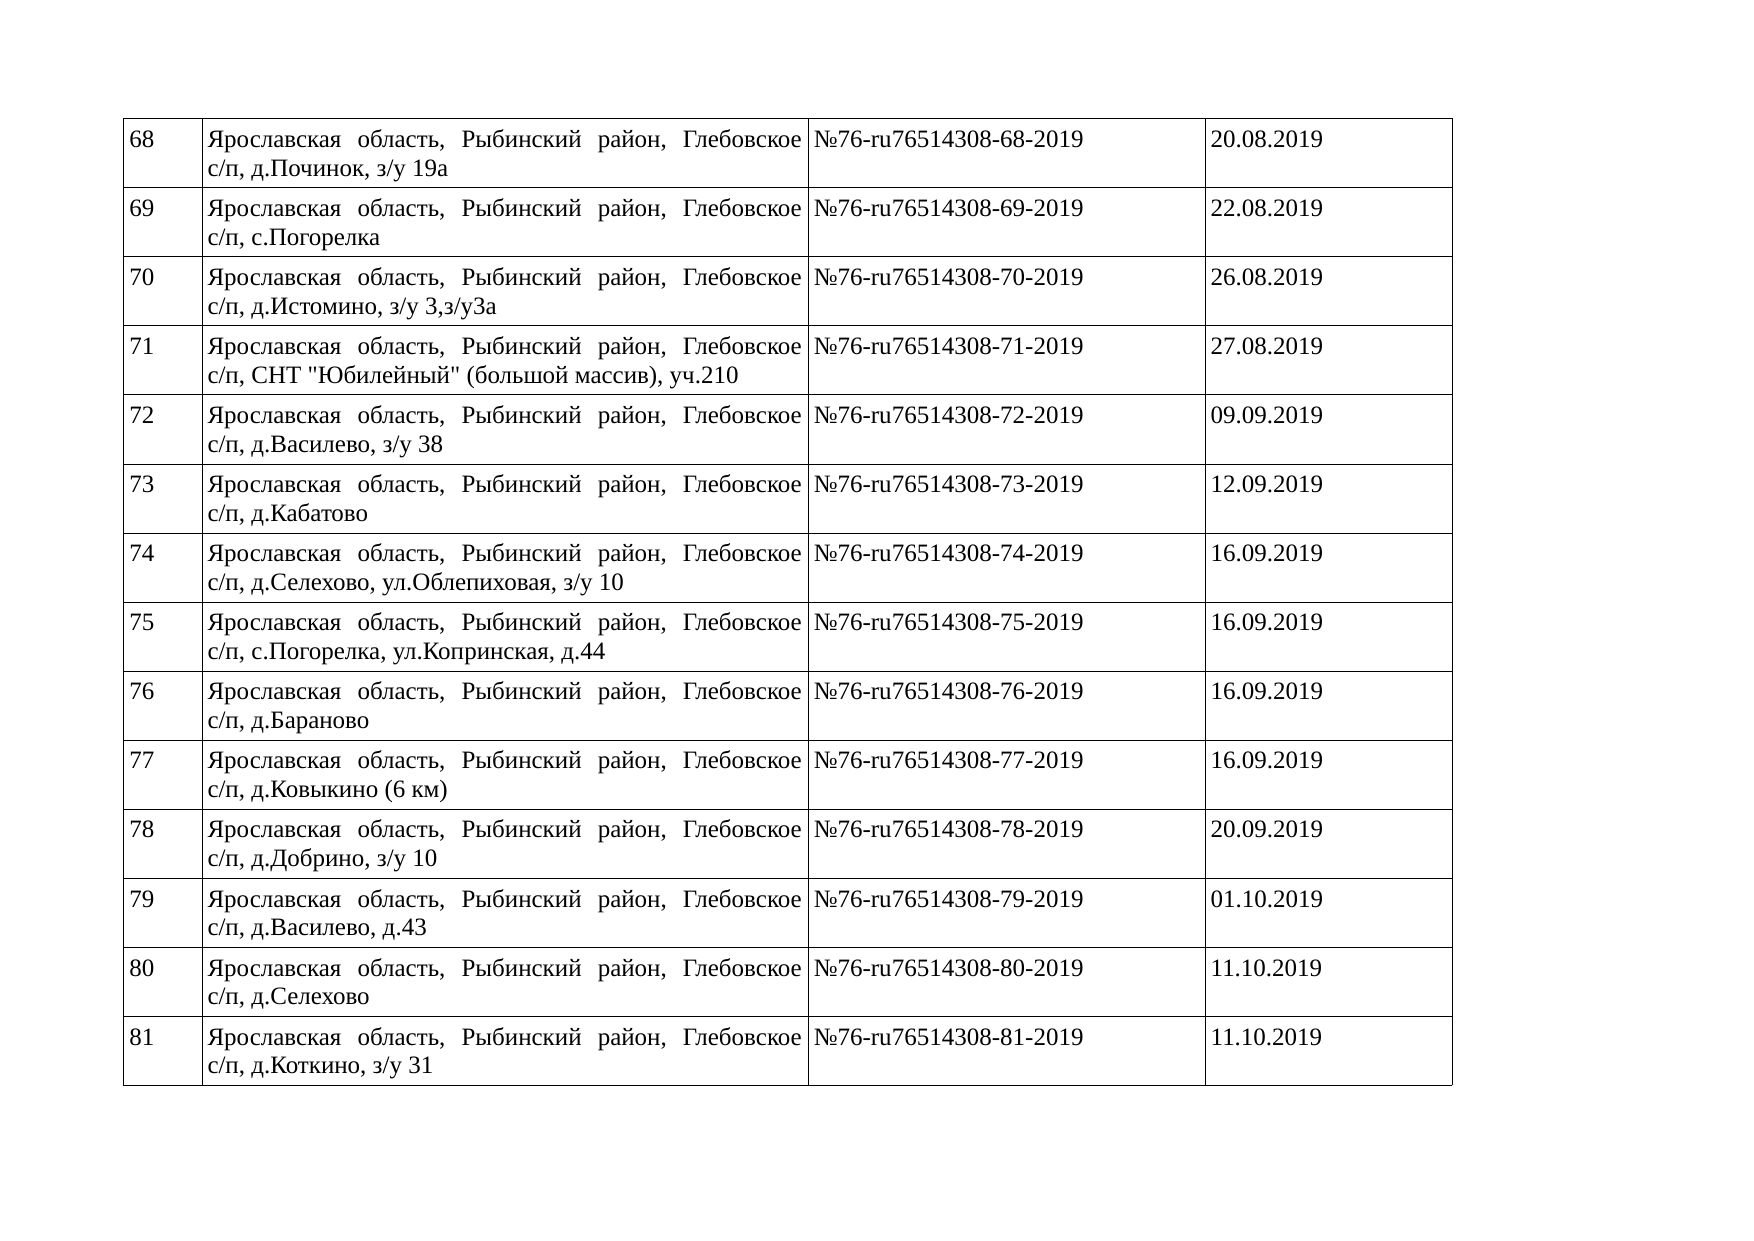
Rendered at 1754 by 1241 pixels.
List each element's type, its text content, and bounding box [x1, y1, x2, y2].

table_cell 70 [124, 257, 202, 325]
table_cell Ярославская область, Рыбинский район, Глебовское с/п, д.Коткино, з/у 31 [203, 1017, 808, 1085]
table_cell 20.09.2019 [1206, 810, 1452, 878]
table_cell 09.09.2019 [1206, 395, 1452, 463]
table_cell Ярославская область, Рыбинский район, Глебовское с/п, д.Бараново [203, 672, 808, 740]
table_cell Ярославская область, Рыбинский район, Глебовское с/п, с.Погорелка [203, 188, 808, 256]
table_cell Ярославская область, Рыбинский район, Глебовское с/п, д.Истомино, з/у 3,з/у3а [203, 257, 808, 325]
table_cell Ярославская область, Рыбинский район, Глебовское с/п, д.Ковыкино (6 км) [203, 741, 808, 809]
table_cell Ярославская область, Рыбинский район, Глебовское с/п, д.Василево, д.43 [203, 879, 808, 947]
table_cell 16.09.2019 [1206, 603, 1452, 671]
table_cell 11.10.2019 [1206, 1017, 1452, 1085]
table_cell 80 [124, 948, 202, 1016]
table_cell 78 [124, 810, 202, 878]
table_cell №76-ru76514308-73-2019 [809, 465, 1205, 532]
table_cell Ярославская область, Рыбинский район, Глебовское с/п, СНТ "Юбилейный" (большой массив), уч.210 [203, 326, 808, 394]
table_cell 75 [124, 603, 202, 671]
table_cell №76-ru76514308-76-2019 [809, 672, 1205, 740]
table_cell №76-ru76514308-70-2019 [809, 257, 1205, 325]
table_cell Ярославская область, Рыбинский район, Глебовское с/п, д.Василево, з/у 38 [203, 395, 808, 463]
table_cell 71 [124, 326, 202, 394]
table_cell №76-ru76514308-72-2019 [809, 395, 1205, 463]
table_cell №76-ru76514308-74-2019 [809, 534, 1205, 602]
table_cell №76-ru76514308-71-2019 [809, 326, 1205, 394]
table_cell 68 [124, 119, 202, 187]
table_cell №76-ru76514308-78-2019 [809, 810, 1205, 878]
table_cell 22.08.2019 [1206, 188, 1452, 256]
table_cell 79 [124, 879, 202, 947]
table_cell 12.09.2019 [1206, 465, 1452, 532]
table_cell 16.09.2019 [1206, 741, 1452, 809]
table_cell 11.10.2019 [1206, 948, 1452, 1016]
table_cell Ярославская область, Рыбинский район, Глебовское с/п, д.Добрино, з/у 10 [203, 810, 808, 878]
table_cell №76-ru76514308-80-2019 [809, 948, 1205, 1016]
table_cell 20.08.2019 [1206, 119, 1452, 187]
table_cell Ярославская область, Рыбинский район, Глебовское с/п, с.Погорелка, ул.Копринская, д.44 [203, 603, 808, 671]
table_cell Ярославская область, Рыбинский район, Глебовское с/п, д.Починок, з/у 19а [203, 119, 808, 187]
table_cell №76-ru76514308-68-2019 [809, 119, 1205, 187]
table_cell 77 [124, 741, 202, 809]
table_cell №76-ru76514308-69-2019 [809, 188, 1205, 256]
table_cell 16.09.2019 [1206, 672, 1452, 740]
table_cell №76-ru76514308-77-2019 [809, 741, 1205, 809]
table_cell №76-ru76514308-75-2019 [809, 603, 1205, 671]
table_cell 01.10.2019 [1206, 879, 1452, 947]
table_cell 72 [124, 395, 202, 463]
table_cell 16.09.2019 [1206, 534, 1452, 602]
table_cell Ярославская область, Рыбинский район, Глебовское с/п, д.Селехово [203, 948, 808, 1016]
table_cell Ярославская область, Рыбинский район, Глебовское с/п, д.Селехово, ул.Облепиховая, з/у 10 [203, 534, 808, 602]
table_cell 26.08.2019 [1206, 257, 1452, 325]
table_cell №76-ru76514308-81-2019 [809, 1017, 1205, 1085]
table_cell 74 [124, 534, 202, 602]
table_cell Ярославская область, Рыбинский район, Глебовское с/п, д.Кабатово [203, 465, 808, 532]
table_cell 76 [124, 672, 202, 740]
table_cell 73 [124, 465, 202, 532]
table_cell 27.08.2019 [1206, 326, 1452, 394]
table_cell 81 [124, 1017, 202, 1085]
table_cell 69 [124, 188, 202, 256]
table_cell №76-ru76514308-79-2019 [809, 879, 1205, 947]
